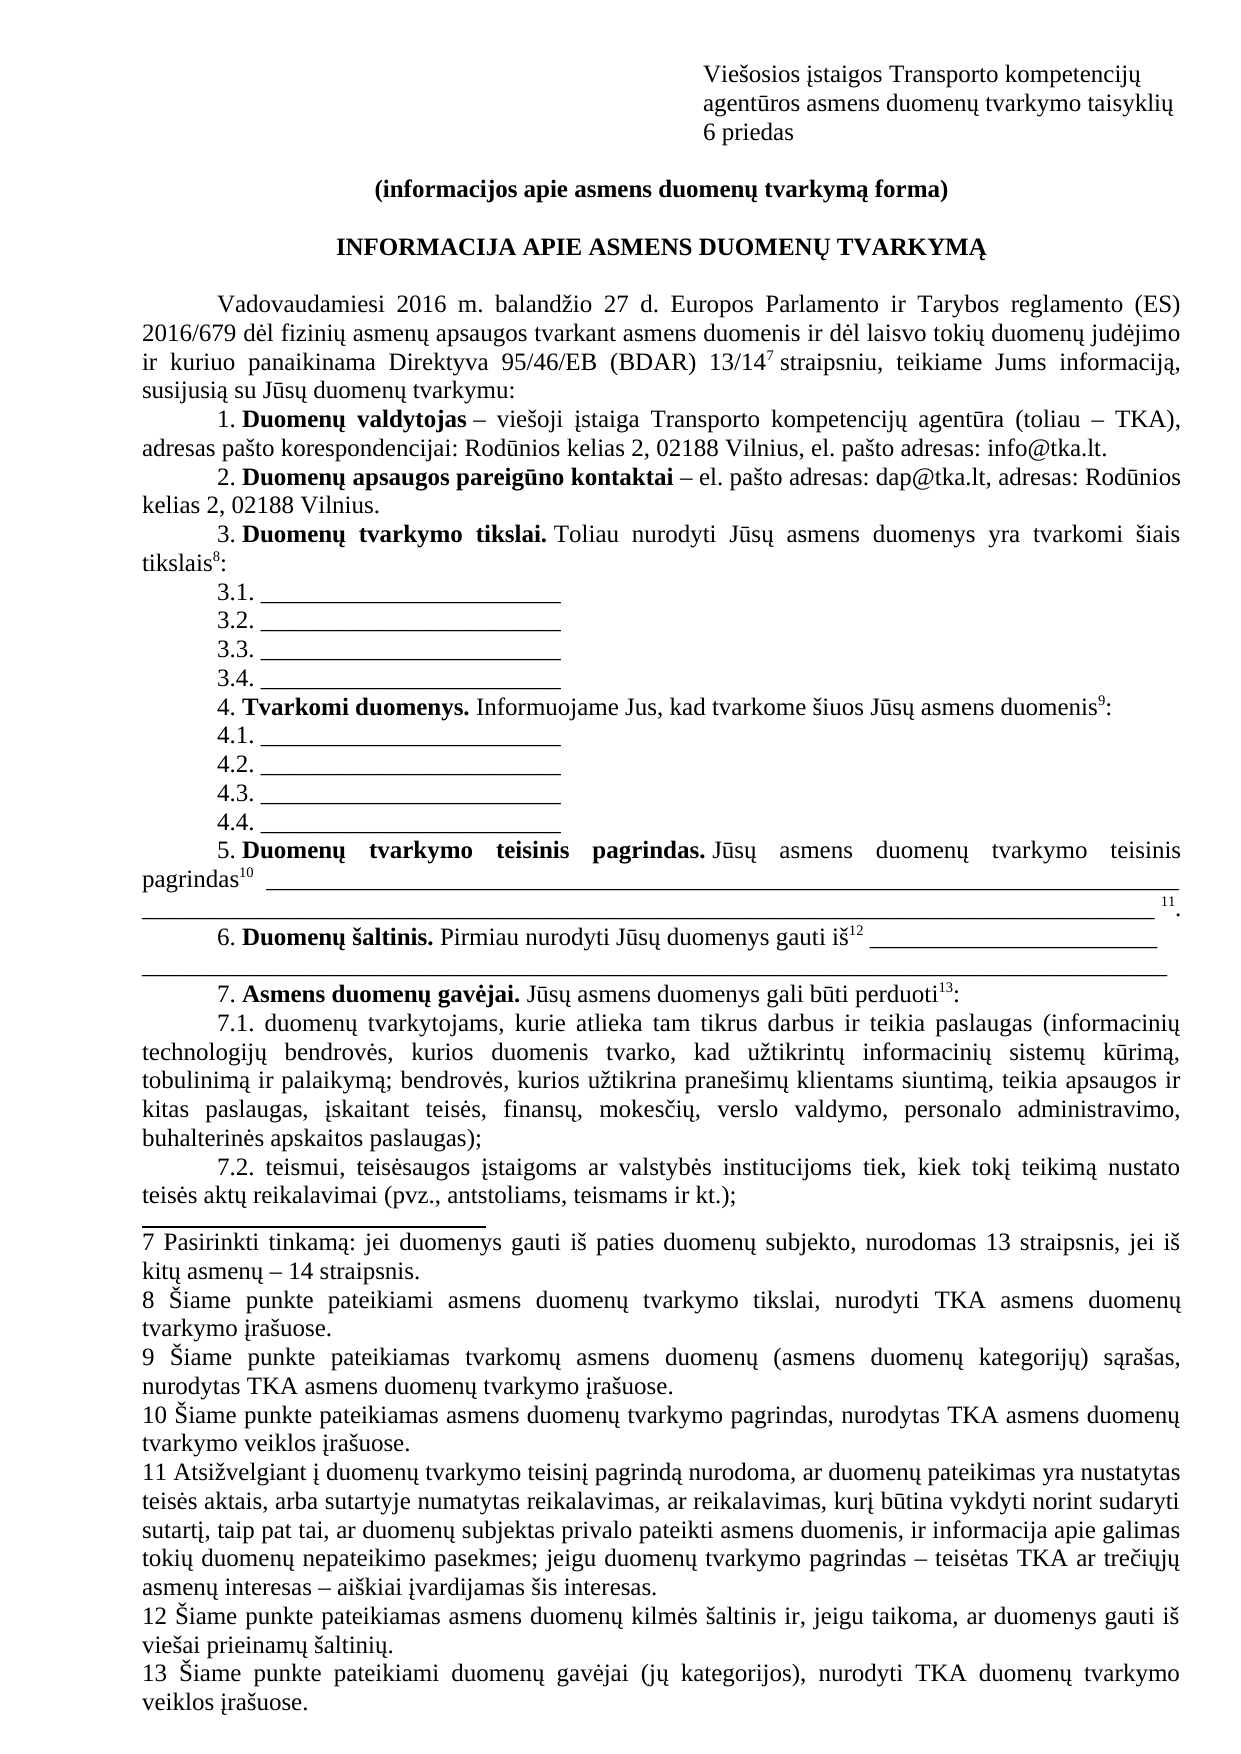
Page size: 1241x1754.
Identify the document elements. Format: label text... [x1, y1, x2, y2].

text 3.2. ________________________ [142, 605, 1181, 634]
text _________________________________________________________________________________ . [142, 893, 1181, 922]
text 6 priedas [703, 117, 1181, 145]
text Šiame punkte pateikiamas tvarkomų asmens duomenų (asmens duomenų kategorijų) sąrašas, nurodytas TKA asmens duomenų tvarkymo įrašuose. [142, 1342, 1181, 1400]
text Šiame punkte pateikiami asmens duomenų tvarkymo tikslai, nurodyti TKA asmens duomenų tvarkymo įrašuose. [142, 1285, 1181, 1342]
text 4.4. ________________________ [142, 807, 1181, 835]
text __________________________________________________________________________________ [142, 950, 1181, 979]
text 2. Duomenų apsaugos pareigūno kontaktai – el. pašto adresas: dap@tka.lt, adresas: Rodūnios kelias 2, 02188 Vilnius. [142, 462, 1181, 519]
text Šiame punkte pateikiamas asmens duomenų kilmės šaltinis ir, jeigu taikoma, ar duomenys gauti iš viešai prieinamų šaltinių. [142, 1601, 1181, 1658]
text 7.2. teismui, teisėsaugos įstaigoms ar valstybės institucijoms tiek, kiek tokį teikimą nustato teisės aktų reikalavimai (pvz., antstoliams, teismams ir kt.); [142, 1152, 1181, 1209]
text 3.1. ________________________ [142, 577, 1181, 605]
text agentūros asmens duomenų tvarkymo taisyklių [703, 88, 1181, 117]
text 5. Duomenų tvarkymo teisinis pagrindas. Jūsų asmens duomenų tvarkymo teisinis pagrindas _________________________________________________________________________ [142, 835, 1181, 893]
text Vadovaudamiesi 2016 m. balandžio 27 d. Europos Parlamento ir Tarybos reglamento (ES) 2016/679 dėl fizinių asmenų apsaugos tvarkant asmens duomenis ir dėl laisvo tokių duomenų judėjimo ir kuriuo panaikinama Direktyva 95/46/EB (BDAR) 13/14 straipsniu, teikiame Jums informaciją, susijusią su Jūsų duomenų tvarkymu: [142, 289, 1181, 404]
text Pasirinkti tinkamą: jei duomenys gauti iš paties duomenų subjekto, nurodomas 13 straipsnis, jei iš kitų asmenų – 14 straipsnis. [142, 1227, 1181, 1285]
text 4.2. ________________________ [142, 749, 1181, 778]
text 3.4. ________________________ [142, 663, 1181, 692]
text Šiame punkte pateikiamas asmens duomenų tvarkymo pagrindas, nurodytas TKA asmens duomenų tvarkymo veiklos įrašuose. [142, 1400, 1181, 1457]
text 6. Duomenų šaltinis. Pirmiau nurodyti Jūsų duomenys gauti iš _______________________ [142, 922, 1181, 950]
text INFORMACIJA APIE ASMENS DUOMENŲ TVARKYMĄ [142, 232, 1181, 260]
text 4. Tvarkomi duomenys. Informuojame Jus, kad tvarkome šiuos Jūsų asmens duomenis: [142, 692, 1181, 720]
text 7.1. duomenų tvarkytojams, kurie atlieka tam tikrus darbus ir teikia paslaugas (informacinių technologijų bendrovės, kurios duomenis tvarko, kad užtikrintų informacinių sistemų kūrimą, tobulinimą ir palaikymą; bendrovės, kurios užtikrina pranešimų klientams siuntimą, teikia apsaugos ir kitas paslaugas, įskaitant teisės, finansų, mokesčių, verslo valdymo, personalo administravimo, buhalterinės apskaitos paslaugas); [142, 1008, 1181, 1152]
text 1. Duomenų valdytojas – viešoji įstaiga Transporto kompetencijų agentūra (toliau – TKA), adresas pašto korespondencijai: Rodūnios kelias 2, 02188 Vilnius, el. pašto adresas: info@tka.lt. [142, 404, 1181, 462]
text 7. Asmens duomenų gavėjai. Jūsų asmens duomenys gali būti perduoti: [142, 979, 1181, 1008]
text Šiame punkte pateikiami duomenų gavėjai (jų kategorijos), nurodyti TKA duomenų tvarkymo veiklos įrašuose. [142, 1658, 1181, 1716]
text 3.3. ________________________ [142, 634, 1181, 663]
text Viešosios įstaigos Transporto kompetencijų [703, 59, 1181, 88]
text 4.1. ________________________ [142, 720, 1181, 749]
text (informacijos apie asmens duomenų tvarkymą forma) [142, 174, 1181, 203]
text 4.3. ________________________ [142, 778, 1181, 807]
text Atsižvelgiant į duomenų tvarkymo teisinį pagrindą nurodoma, ar duomenų pateikimas yra nustatytas teisės aktais, arba sutartyje numatytas reikalavimas, ar reikalavimas, kurį būtina vykdyti norint sudaryti sutartį, taip pat tai, ar duomenų subjektas privalo pateikti asmens duomenis, ir informacija apie galimas tokių duomenų nepateikimo pasekmes; jeigu duomenų tvarkymo pagrindas – teisėtas TKA ar trečiųjų asmenų interesas – aiškiai įvardijamas šis interesas. [142, 1457, 1181, 1601]
text 3. Duomenų tvarkymo tikslai. Toliau nurodyti Jūsų asmens duomenys yra tvarkomi šiais tikslais: [142, 519, 1181, 577]
